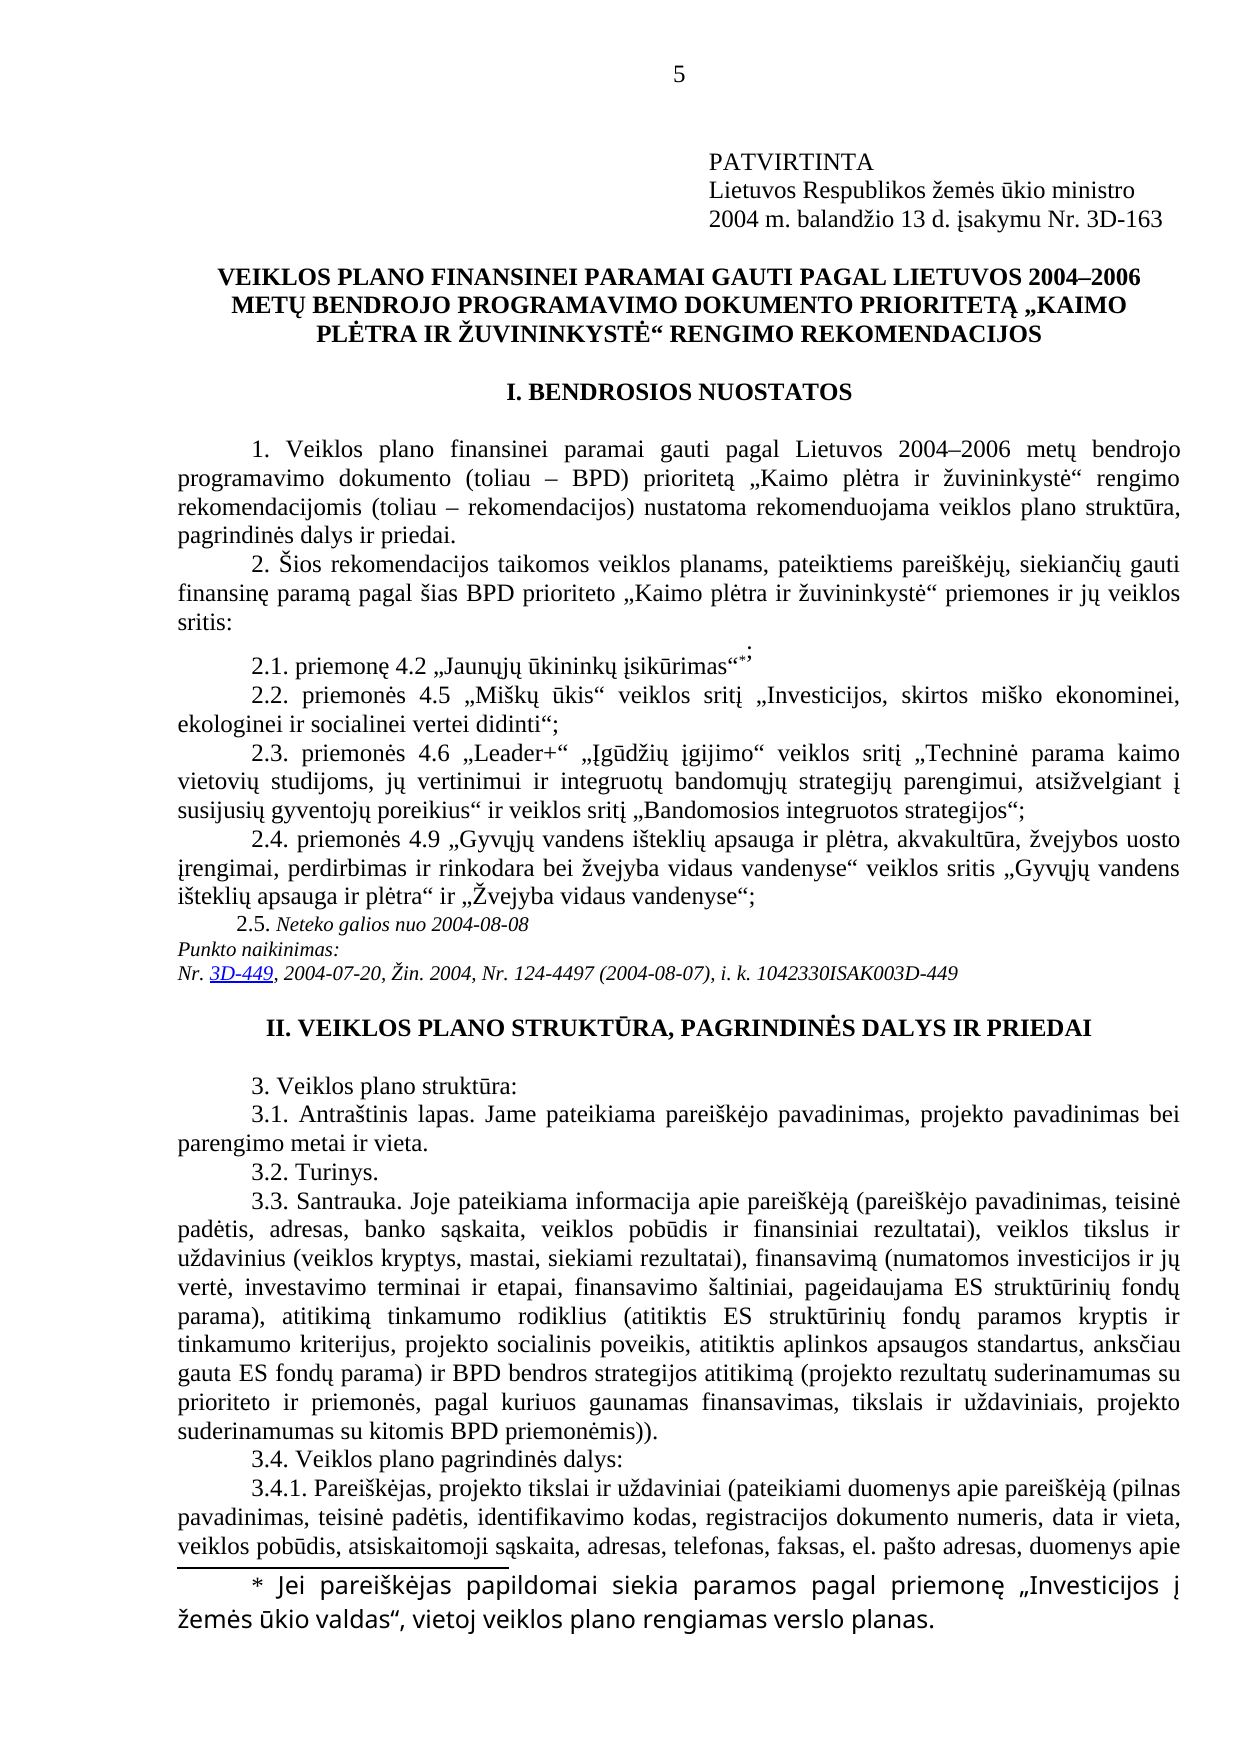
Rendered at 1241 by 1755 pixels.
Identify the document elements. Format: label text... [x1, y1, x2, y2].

text 3.4.1. Pareiškėjas, projekto tikslai ir uždaviniai (pateikiami duomenys apie pareiškėją (pilnas pavadinimas, teisinė padėtis, identifikavimo kodas, registracijos dokumento numeris, data ir vieta, veiklos pobūdis, atsiskaitomoji sąskaita, adresas, telefonas, faksas, el. pašto adresas, duomenys apie [177, 1473, 1181, 1559]
text 2004 m. balandžio 13 d. įsakymu Nr. 3D-163 [177, 204, 1181, 233]
text 3. Veiklos plano struktūra: [177, 1071, 1181, 1099]
text II. VEIKLOS PLANO STRUKTŪRA, PAGRINDINĖS DALYS IR PRIEDAI [177, 1013, 1181, 1042]
text 2.4. priemonės 4.9 „Gyvųjų vandens išteklių apsauga ir plėtra, akvakultūra, žvejybos uosto įrengimai, perdirbimas ir rinkodara bei žvejyba vidaus vandenyse“ veiklos sritis „Gyvųjų vandens išteklių apsauga ir plėtra“ ir „Žvejyba vidaus vandenyse“; [177, 824, 1181, 910]
text 3.2. Turinys. [177, 1157, 1181, 1186]
text 3.1. Antraštinis lapas. Jame pateikiama pareiškėjo pavadinimas, projekto pavadinimas bei parengimo metai ir vieta. [177, 1099, 1181, 1157]
text PATVIRTINTA [177, 147, 1181, 176]
text Nr. 3D-449, 2004-07-20, Žin. 2004, Nr. 124-4497 (2004-08-07), i. k. 1042330ISAK003D-449 [177, 961, 1181, 984]
text 2. Šios rekomendacijos taikomos veiklos planams, pateiktiems pareiškėjų, siekiančių gauti finansinę paramą pagal šias BPD prioriteto „Kaimo plėtra ir žuvininkystė“ priemones ir jų veiklos sritis: [177, 549, 1181, 636]
text I. BENDROSIOS NUOSTATOS [177, 377, 1181, 406]
text 2.1. priemonę 4.2 „Jaunųjų ūkininkų įsikūrimas“; [177, 636, 1181, 680]
text 3.4. Veiklos plano pagrindinės dalys: [177, 1444, 1181, 1473]
text Lietuvos Respublikos žemės ūkio ministro [177, 176, 1181, 204]
text 2.3. priemonės 4.6 „Leader+“ „Įgūdžių įgijimo“ veiklos sritį „Techninė parama kaimo vietovių studijoms, jų vertinimui ir integruotų bandomųjų strategijų parengimui, atsižvelgiant į susijusių gyventojų poreikius“ ir veiklos sritį „Bandomosios integruotos strategijos“; [177, 738, 1181, 824]
text Punkto naikinimas: [177, 936, 1181, 961]
text 2.5. Neteko galios nuo 2004-08-08 [177, 910, 1181, 936]
text 1. Veiklos plano finansinei paramai gauti pagal Lietuvos 2004–2006 metų bendrojo programavimo dokumento (toliau – BPD) prioritetą „Kaimo plėtra ir žuvininkystė“ rengimo rekomendacijomis (toliau – rekomendacijos) nustatoma rekomenduojama veiklos plano struktūra, pagrindinės dalys ir priedai. [177, 434, 1181, 549]
text 3.3. Santrauka. Joje pateikiama informacija apie pareiškėją (pareiškėjo pavadinimas, teisinė padėtis, adresas, banko sąskaita, veiklos pobūdis ir finansiniai rezultatai), veiklos tikslus ir uždavinius (veiklos kryptys, mastai, siekiami rezultatai), finansavimą (numatomos investicijos ir jų vertė, investavimo terminai ir etapai, finansavimo šaltiniai, pageidaujama ES struktūrinių fondų parama), atitikimą tinkamumo rodiklius (atitiktis ES struktūrinių fondų paramos kryptis ir tinkamumo kriterijus, projekto socialinis poveikis, atitiktis aplinkos apsaugos standartus, anksčiau gauta ES fondų parama) ir BPD bendros strategijos atitikimą (projekto rezultatų suderinamumas su prioriteto ir priemonės, pagal kuriuos gaunamas finansavimas, tikslais ir uždaviniais, projekto suderinamumas su kitomis BPD priemonėmis)). [177, 1186, 1181, 1444]
text VEIKLOS PLANO FINAnSINEI PARAMAI GAUTI PAGAL LIETUVOS 2004–2006 METŲ BENDROJO PROGRAMAVIMO DOKUMENTO PRIORITETĄ „KAIMO PLĖTRA IR ŽUVININKYSTĖ“ RENGIMO REKOMENDACIJOS [177, 262, 1181, 348]
text Jei pareiškėjas papildomai siekia paramos pagal priemonę „Investicijos į žemės ūkio valdas“, vietoj veiklos plano rengiamas verslo planas. [177, 1568, 1181, 1636]
text 2.2. priemonės 4.5 „Miškų ūkis“ veiklos sritį „Investicijos, skirtos miško ekonominei, ekologinei ir socialinei vertei didinti“; [177, 680, 1181, 738]
